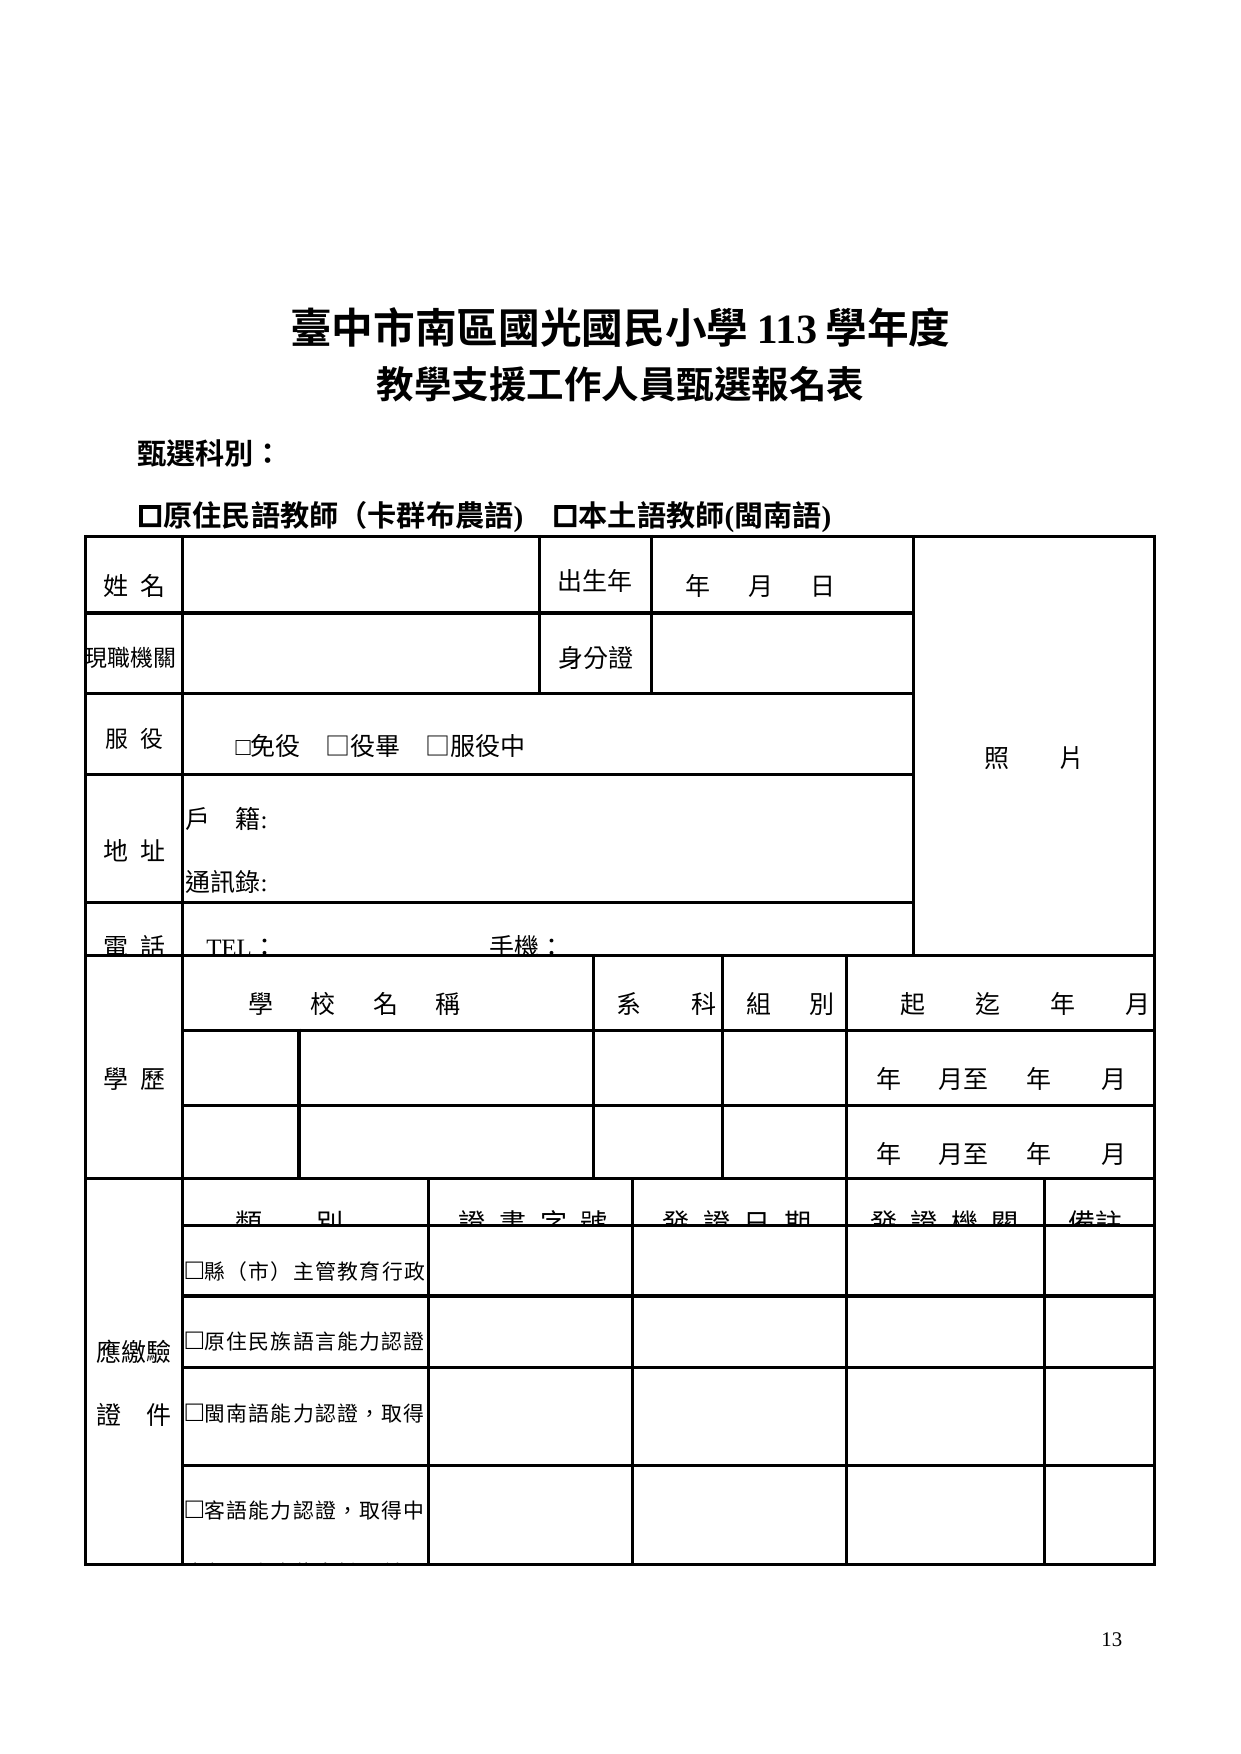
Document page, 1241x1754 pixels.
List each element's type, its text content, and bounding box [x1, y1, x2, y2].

table_cell 學 校 名 稱 [184, 957, 592, 1028]
text 教學支援工作人員甄選報名表 [118, 355, 1122, 410]
table_header 出生年月 日 [541, 538, 650, 611]
table_cell 服 役 情 形 [87, 695, 181, 773]
table_cell □原住民族語言能力認證及族語支援教學人員研習取得研習證書 [184, 1298, 427, 1366]
text 臺中市南區國光國民小學113學年度 [118, 295, 1122, 355]
table_cell 電 話 [87, 904, 181, 954]
table_cell □客語能力認證，取得中高級以上之能力證明並取得教學支援人員認證合格證書 [184, 1467, 427, 1563]
table_cell [1046, 1467, 1153, 1563]
table_cell [848, 1369, 1043, 1463]
table_cell 年 月至 年 月 [848, 1107, 1153, 1177]
table_cell 學 歷 [87, 957, 181, 1177]
table_cell [1046, 1369, 1153, 1463]
table_cell 備註 [1046, 1180, 1153, 1224]
table_cell 地 址 [87, 776, 181, 901]
table_cell [1046, 1298, 1153, 1366]
table_cell [1046, 1227, 1153, 1294]
table_cell 類 別 [184, 1180, 427, 1224]
table_cell □縣（市）主管教育行政機關所舉辦之教學支援人員認證，取得合格證書 [184, 1227, 427, 1294]
table_cell [595, 1032, 721, 1104]
table_cell [430, 1467, 631, 1563]
table_header 照 片 [915, 538, 1153, 954]
table_cell [595, 1107, 721, 1177]
table_cell 年 月至 年 月 [848, 1032, 1153, 1104]
table_cell [634, 1227, 845, 1294]
table_cell □閩南語能力認證，取得中高級以上之能力證明並取得教學支援人員認證合格證 [184, 1369, 427, 1463]
table_cell [634, 1369, 845, 1463]
table_cell TEL： 手機： [184, 904, 912, 954]
table_cell [184, 615, 538, 692]
table_header 年 月 日 [653, 538, 912, 611]
table_cell 系 科 [595, 957, 721, 1028]
text 原住民語教師（卡群布農語) 本土語教師(閩南語) [137, 472, 1122, 535]
table_cell 應繳驗證 件 [87, 1180, 181, 1563]
table_header [184, 538, 538, 611]
table_cell 組 別 [724, 957, 845, 1028]
table_cell [724, 1107, 845, 1177]
table_cell [430, 1369, 631, 1463]
table_cell 證 書 字 號 [430, 1180, 631, 1224]
table_cell [724, 1032, 845, 1104]
table_cell [301, 1107, 592, 1177]
table_cell [430, 1298, 631, 1366]
table_cell [184, 1107, 297, 1177]
table_cell [634, 1298, 845, 1366]
table_cell [848, 1227, 1043, 1294]
table_cell 身分證字 號 [541, 615, 650, 692]
table_cell [848, 1298, 1043, 1366]
table_cell [430, 1227, 631, 1294]
table_header 姓 名 [87, 538, 181, 611]
table_cell 現職機關 學 校 [87, 615, 181, 692]
table_cell □免役 □役畢 □服役中 [184, 695, 912, 773]
table_cell 起 迄 年 月 [848, 957, 1153, 1028]
table_cell [184, 1032, 297, 1104]
table_cell [653, 615, 912, 692]
table_cell 發 證 日 期 [634, 1180, 845, 1224]
table_cell [634, 1467, 845, 1563]
table_cell 發 證 機 關 [848, 1180, 1043, 1224]
text 甄選科別： [137, 410, 1122, 472]
table_cell [848, 1467, 1043, 1563]
table_cell [301, 1032, 592, 1104]
table_cell 戶 籍: 通訊錄: [184, 776, 912, 901]
